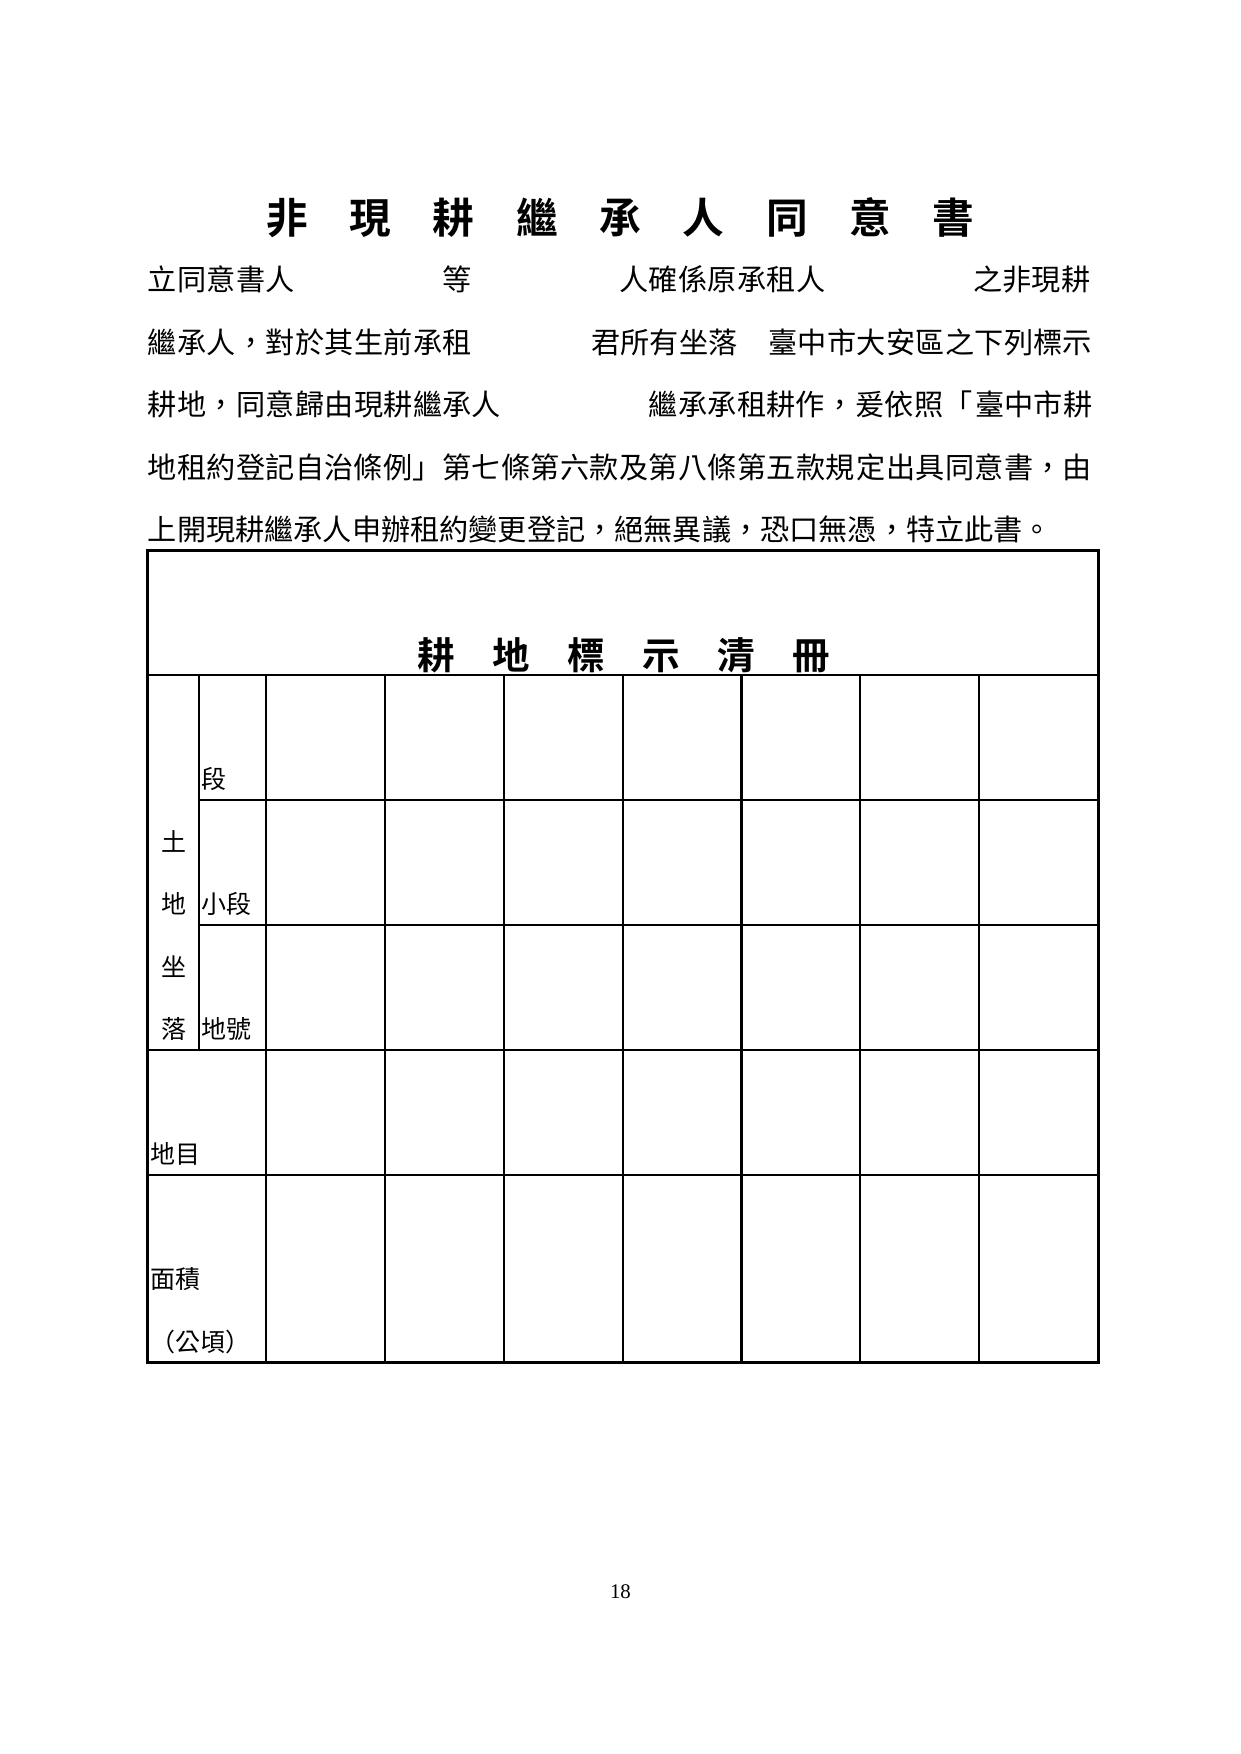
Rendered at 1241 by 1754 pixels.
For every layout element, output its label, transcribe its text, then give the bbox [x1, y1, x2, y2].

table_cell [624, 801, 740, 924]
table_cell 地目 [149, 1051, 265, 1174]
table_cell [980, 801, 1097, 924]
table_cell [386, 1051, 503, 1174]
table_cell [267, 1176, 384, 1361]
table_cell [386, 676, 503, 799]
table_cell [267, 676, 384, 799]
table_cell [980, 676, 1097, 799]
table_cell [861, 801, 978, 924]
table_cell [980, 1051, 1097, 1174]
table_cell [386, 801, 503, 924]
table_cell [267, 1051, 384, 1174]
table_cell [505, 676, 622, 799]
table_cell [624, 926, 740, 1049]
table_cell [505, 926, 622, 1049]
table_cell [861, 926, 978, 1049]
table_cell [267, 926, 384, 1049]
table_header 耕 地 標 示 清 冊 [149, 552, 1097, 674]
table_cell [743, 926, 859, 1049]
table_cell [743, 676, 859, 799]
table_cell [505, 1051, 622, 1174]
table_cell 段 [200, 676, 265, 799]
table_cell [743, 1176, 859, 1361]
table_cell [386, 926, 503, 1049]
table_cell [505, 1176, 622, 1361]
table_cell 土 地 坐 落 [149, 676, 198, 1049]
table_cell [624, 1051, 740, 1174]
table_cell [861, 1176, 978, 1361]
table_cell [624, 676, 740, 799]
table_cell [505, 801, 622, 924]
table_cell [980, 926, 1097, 1049]
table_cell [980, 1176, 1097, 1361]
text 立同意書人 等 人確係原承租人 之非現耕繼承人，對於其生前承租 君所有坐落 臺中市大安區之下列標示耕地，同意歸由現耕繼承人 繼承承租耕作，爰依照「臺中市耕地租約登記自治條例」第七條第六款及第八條第五款規定出具同意書，由上開現耕繼承人申辦租約變更登記，絕無異議，恐口無憑，特立此書。 [148, 236, 1092, 549]
table_cell [743, 1051, 859, 1174]
table_cell [861, 1051, 978, 1174]
table_cell [624, 1176, 740, 1361]
table_cell 小段 [200, 801, 265, 924]
table_cell [743, 801, 859, 924]
table_cell [861, 676, 978, 799]
table_cell 地號 [200, 926, 265, 1049]
table_cell 面積 （公頃） [149, 1176, 265, 1361]
table_cell [267, 801, 384, 924]
table_cell [386, 1176, 503, 1361]
text 非 現 耕 繼 承 人 同 意 書 [148, 174, 1092, 236]
